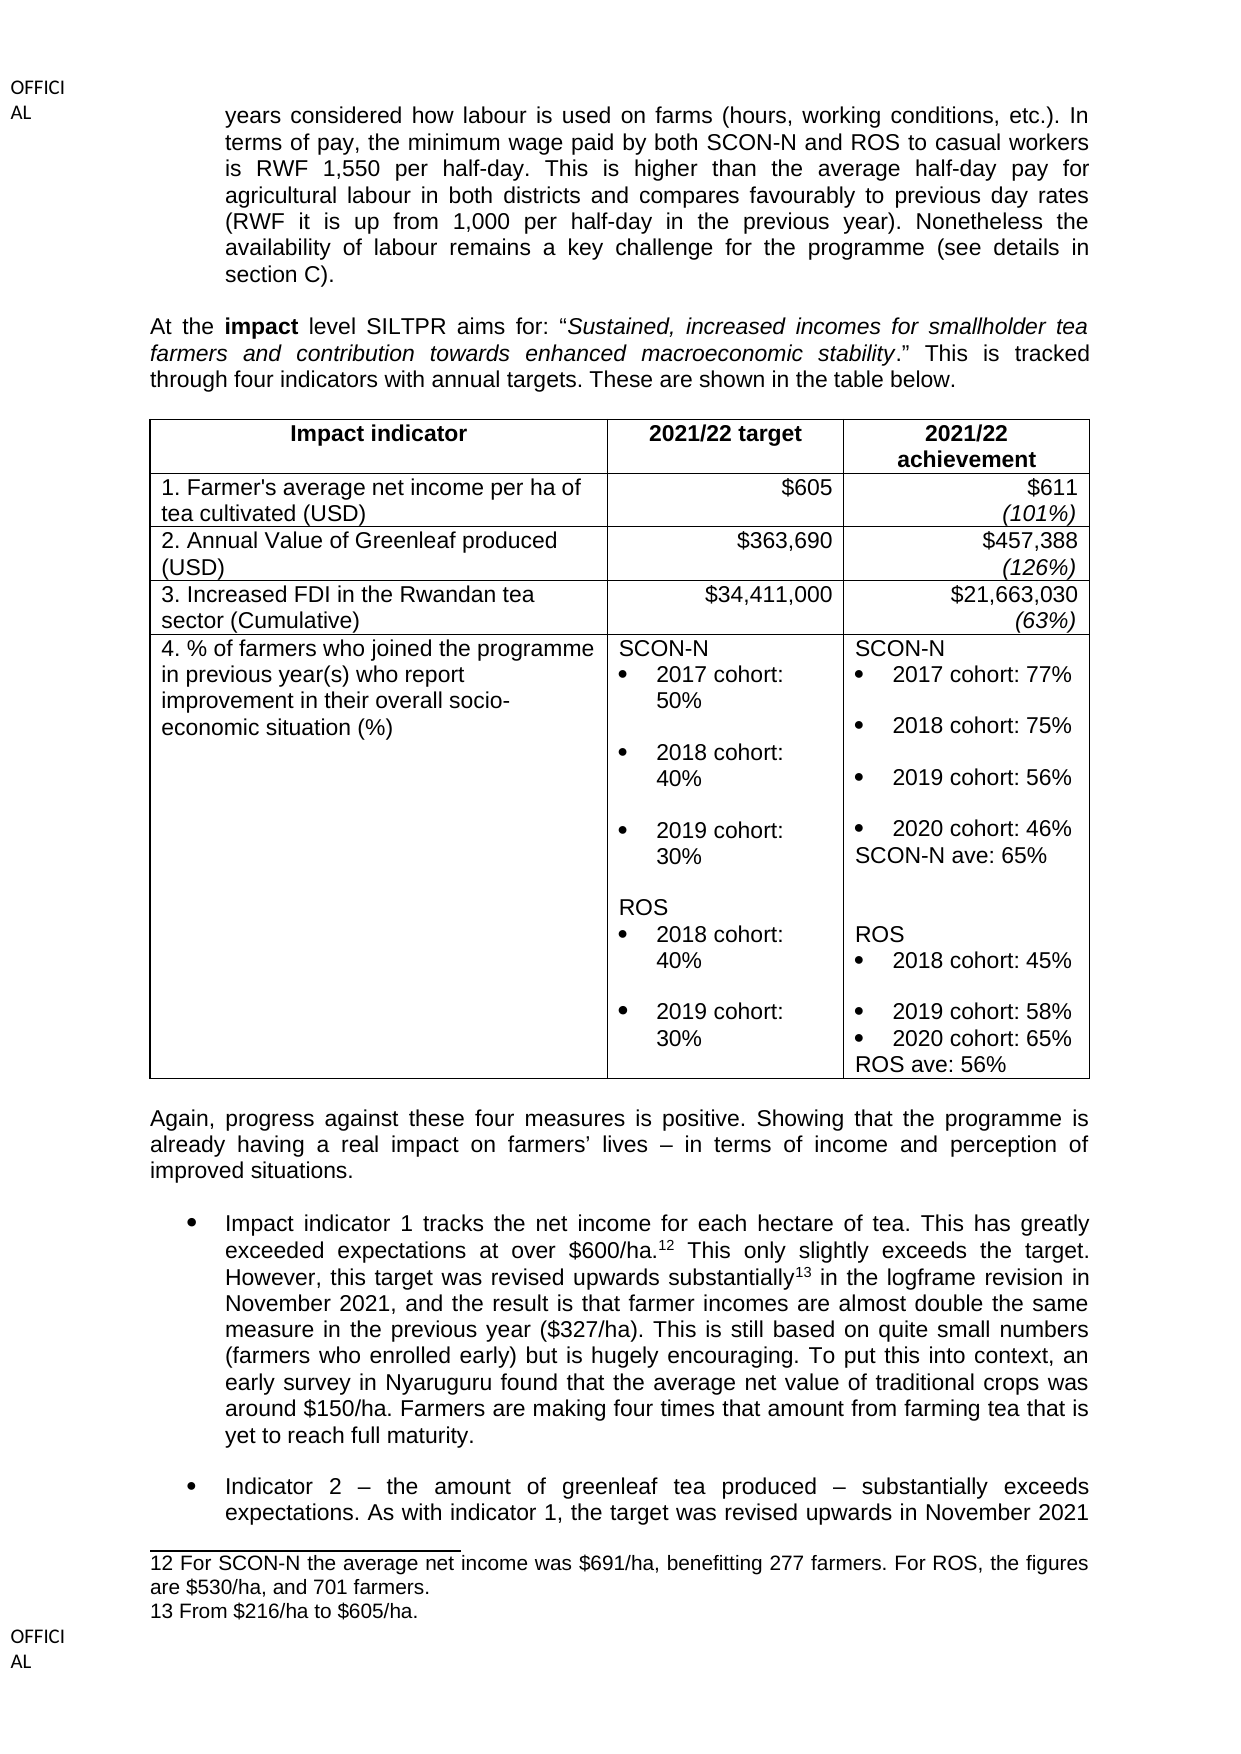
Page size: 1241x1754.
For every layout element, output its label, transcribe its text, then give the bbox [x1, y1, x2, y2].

table_cell 4. % of farmers who joined the programme in previous year(s) who report improvement in their overall socio-economic situation (%) [151, 635, 607, 1077]
table_cell 3. Increased FDI in the Rwandan tea sector (Cumulative) [151, 581, 607, 634]
table_cell $457,388 (126%) [844, 527, 1089, 580]
table_header Impact indicator [151, 420, 607, 472]
list From $216/ha to $605/ha. [150, 1599, 1090, 1623]
list Indicator 2 – the amount of greenleaf tea produced – substantially exceeds expectations. As with indicator 1, the target was revised upwards in November 2021 [187, 1473, 1090, 1526]
text At the impact level SILTPR aims for: “Sustained, increased incomes for smallholder tea farmers and contribution towards enhanced macroeconomic stability.” This is tracked through four indicators with annual targets. These are shown in the table below. [150, 313, 1090, 392]
list For SCON-N the average net income was $691/ha, benefitting 277 farmers. For ROS, the figures are $530/ha, and 701 farmers. [150, 1551, 1090, 1599]
table_cell $363,690 [608, 527, 843, 580]
table_cell $34,411,000 [608, 581, 843, 634]
table_cell 2. Annual Value of Greenleaf produced (USD) [151, 527, 607, 580]
table_cell $605 [608, 474, 843, 526]
table_header 2021/22 achievement [844, 420, 1089, 472]
list years considered how labour is used on farms (hours, working conditions, etc.). In terms of pay, the minimum wage paid by both SCON-N and ROS to casual workers is RWF 1,550 per half-day. This is higher than the average half-day pay for agricultural labour in both districts and compares favourably to previous day rates (RWF it is up from 1,000 per half-day in the previous year). Nonetheless the availability of labour remains a key challenge for the programme (see details in section C). [187, 102, 1090, 287]
table_cell $21,663,030 (63%) [844, 581, 1089, 634]
table_cell $611 (101%) [844, 474, 1089, 526]
table_cell SCON-N 2017 cohort: 50% 2018 cohort: 40% 2019 cohort: 30% ROS 2018 cohort: 40% 2019 cohort: 30% [608, 635, 843, 1077]
list Impact indicator 1 tracks the net income for each hectare of tea. This has greatly exceeded expectations at over $600/ha. This only slightly exceeds the target. However, this target was revised upwards substantially in the logframe revision in November 2021, and the result is that farmer incomes are almost double the same measure in the previous year ($327/ha). This is still based on quite small numbers (farmers who enrolled early) but is hugely encouraging. To put this into context, an early survey in Nyaruguru found that the average net value of traditional crops was around $150/ha. Farmers are making four times that amount from farming tea that is yet to reach full maturity. [187, 1210, 1090, 1448]
text Again, progress against these four measures is positive. Showing that the programme is already having a real impact on farmers’ lives – in terms of income and perception of improved situations. [150, 1105, 1090, 1184]
table_header 2021/22 target [608, 420, 843, 472]
table_cell 1. Farmer's average net income per ha of tea cultivated (USD) [151, 474, 607, 526]
table_cell SCON-N 2017 cohort: 77% 2018 cohort: 75% 2019 cohort: 56% 2020 cohort: 46% SCON-N ave: 65% ROS 2018 cohort: 45% 2019 cohort: 58% 2020 cohort: 65% ROS ave: 56% [844, 635, 1089, 1077]
